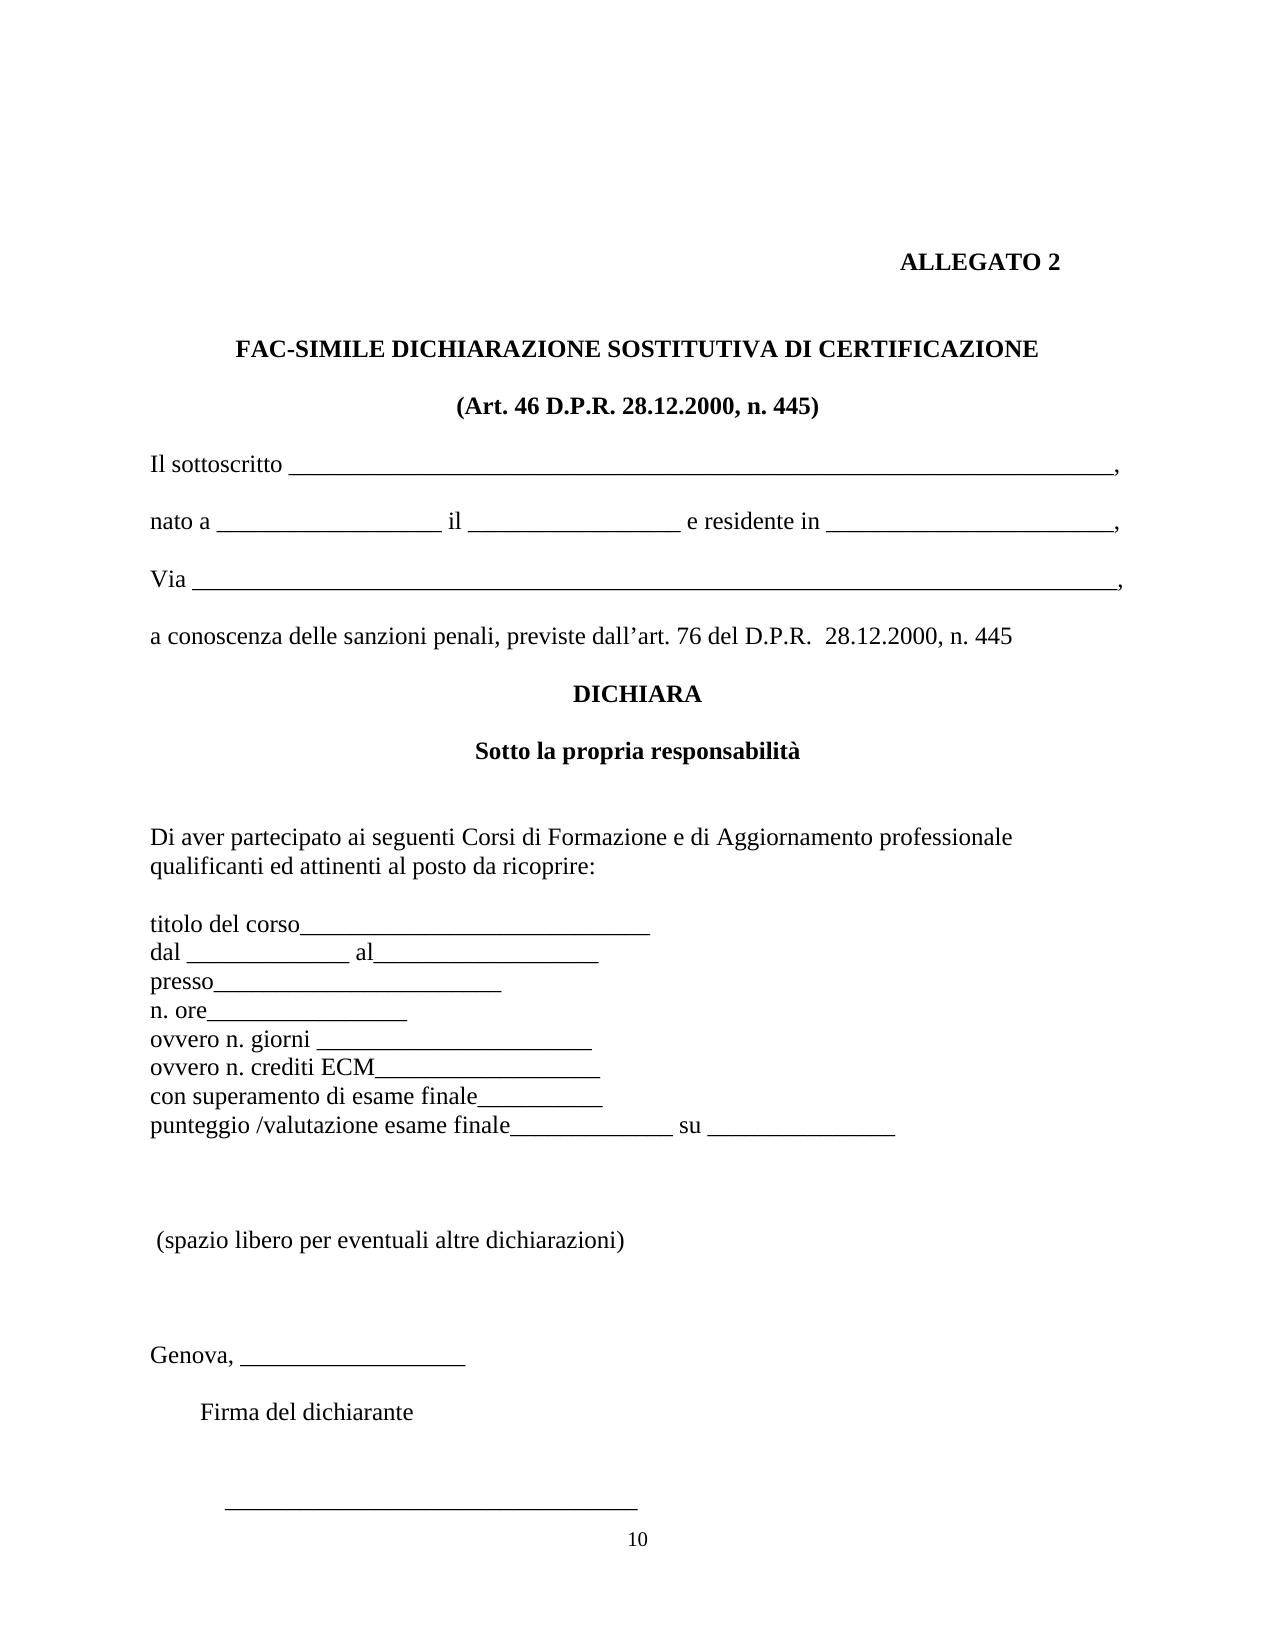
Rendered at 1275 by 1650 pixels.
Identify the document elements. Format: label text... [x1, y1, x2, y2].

text ovvero n. giorni ______________________ [150, 1024, 1125, 1052]
text con superamento di esame finale__________ [150, 1081, 1125, 1110]
text (Art. 46 D.P.R. 28.12.2000, n. 445) [150, 391, 1125, 420]
text titolo del corso____________________________ [150, 909, 1125, 937]
text a conoscenza delle sanzioni penali, previste dall’art. 76 del D.P.R. 28.12.2000, n. 445 [150, 621, 1125, 650]
text _________________________________ [150, 1426, 1125, 1512]
text dal _____________ al__________________ [150, 937, 1125, 966]
text Di aver partecipato ai seguenti Corsi di Formazione e di Aggiornamento professionale qualificanti ed attinenti al posto da ricoprire: [150, 822, 1125, 880]
text Sotto la propria responsabilità [150, 736, 1125, 765]
text Genova, __________________ [150, 1340, 1125, 1369]
text ALLEGATO 2 [861, 247, 1125, 276]
text ovvero n. crediti ECM__________________ [150, 1052, 1125, 1081]
text FAC-SIMILE DICHIARAZIONE SOSTITUTIVA DI CERTIFICAZIONE [150, 334, 1125, 362]
text nato a __________________ il _________________ e residente in _______________________, [150, 506, 1125, 535]
text Il sottoscritto __________________________________________________________________, [150, 449, 1125, 477]
text punteggio /valutazione esame finale_____________ su _______________ [150, 1110, 1125, 1139]
text n. ore________________ [150, 995, 1125, 1024]
text (spazio libero per eventuali altre dichiarazioni) [150, 1225, 1125, 1254]
text Via __________________________________________________________________________, [150, 564, 1125, 592]
subtitle DICHIARA [150, 679, 1125, 707]
subtitle Firma del dichiarante [150, 1397, 1125, 1426]
text presso_______________________ [150, 966, 1125, 995]
